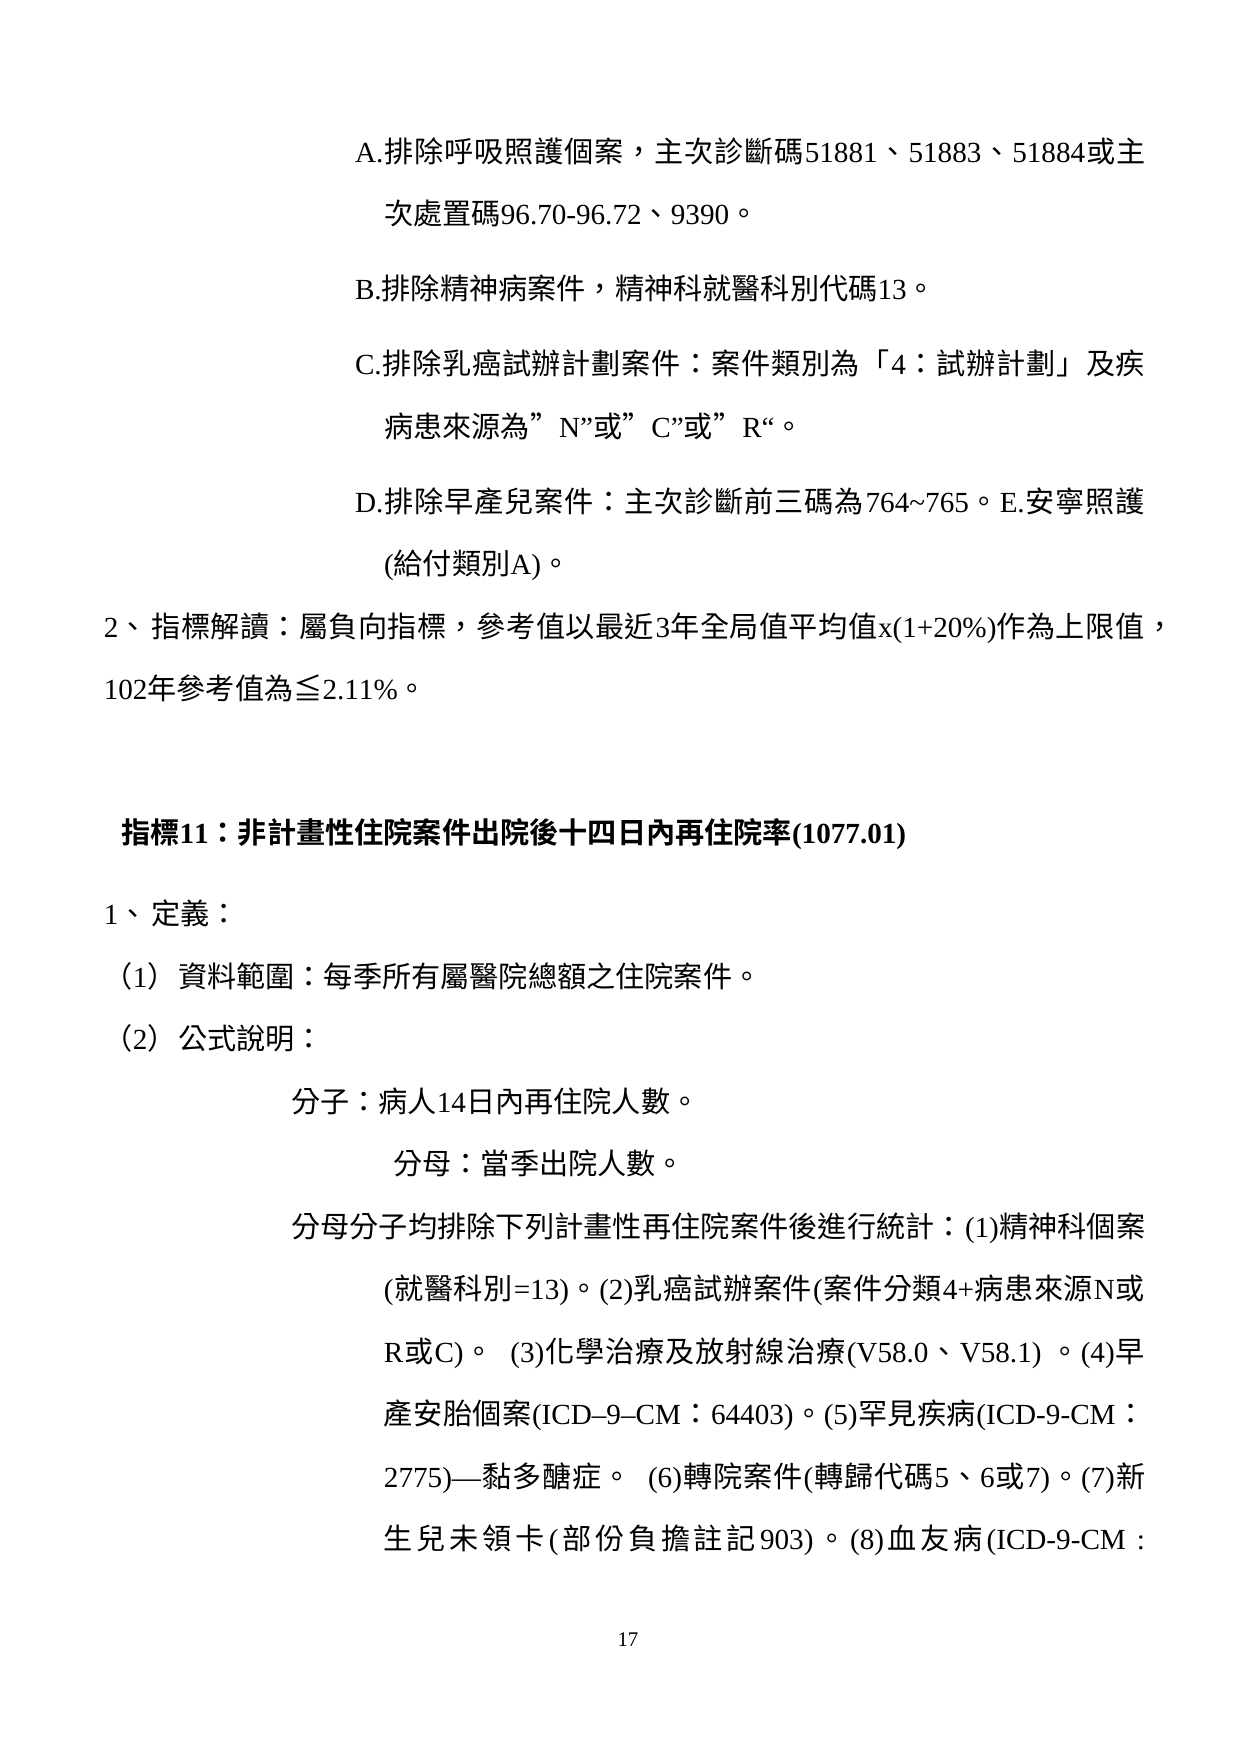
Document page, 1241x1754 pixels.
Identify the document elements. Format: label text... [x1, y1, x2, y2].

text 分母分子均排除下列計畫性再住院案件後進行統計：(1)精神科個案(就醫科別=13)。(2)乳癌試辦案件(案件分類4+病患來源N或R或C)。 (3)化學治療及放射線治療(V58.0、V58.1) 。(4)早產安胎個案(ICD–9–CM：64403)。(5)罕見疾病(ICD-9-CM：2775)—黏多醣症。 (6)轉院案件(轉歸代碼5、6或7)。(7)新生兒未領卡(部份負擔註記903)。(8)血友病(ICD-9-CM : [291, 1183, 1145, 1558]
text 分母：當季出院人數。 [393, 1120, 1145, 1183]
text D.排除早產兒案件：主次診斷前三碼為764~765。E.安寧照護(給付類別A)。 [355, 458, 1145, 583]
text B.排除精神病案件，精神科就醫科別代碼13。 [355, 245, 1145, 308]
list 公式說明： [103, 995, 1145, 1058]
text 分子：病人14日內再住院人數。 [291, 1058, 1145, 1120]
list 資料範圍：每季所有屬醫院總額之住院案件。 [103, 933, 1145, 995]
list 指標解讀：屬負向指標，參考值以最近3年全局值平均值x(1+20%)作為上限值，102年參考值為≦2.11%。 [103, 583, 1145, 708]
text C.排除乳癌試辦計劃案件：案件類別為「4：試辦計劃」及疾病患來源為”N”或”C”或”R“。 [355, 320, 1145, 445]
text 指標11：非計畫性住院案件出院後十四日內再住院率(1077.01) [103, 789, 1145, 851]
list 定義： [103, 870, 1145, 933]
text A.排除呼吸照護個案，主次診斷碼51881、51883、51884或主次處置碼96.70-96.72、9390。 [355, 108, 1145, 233]
